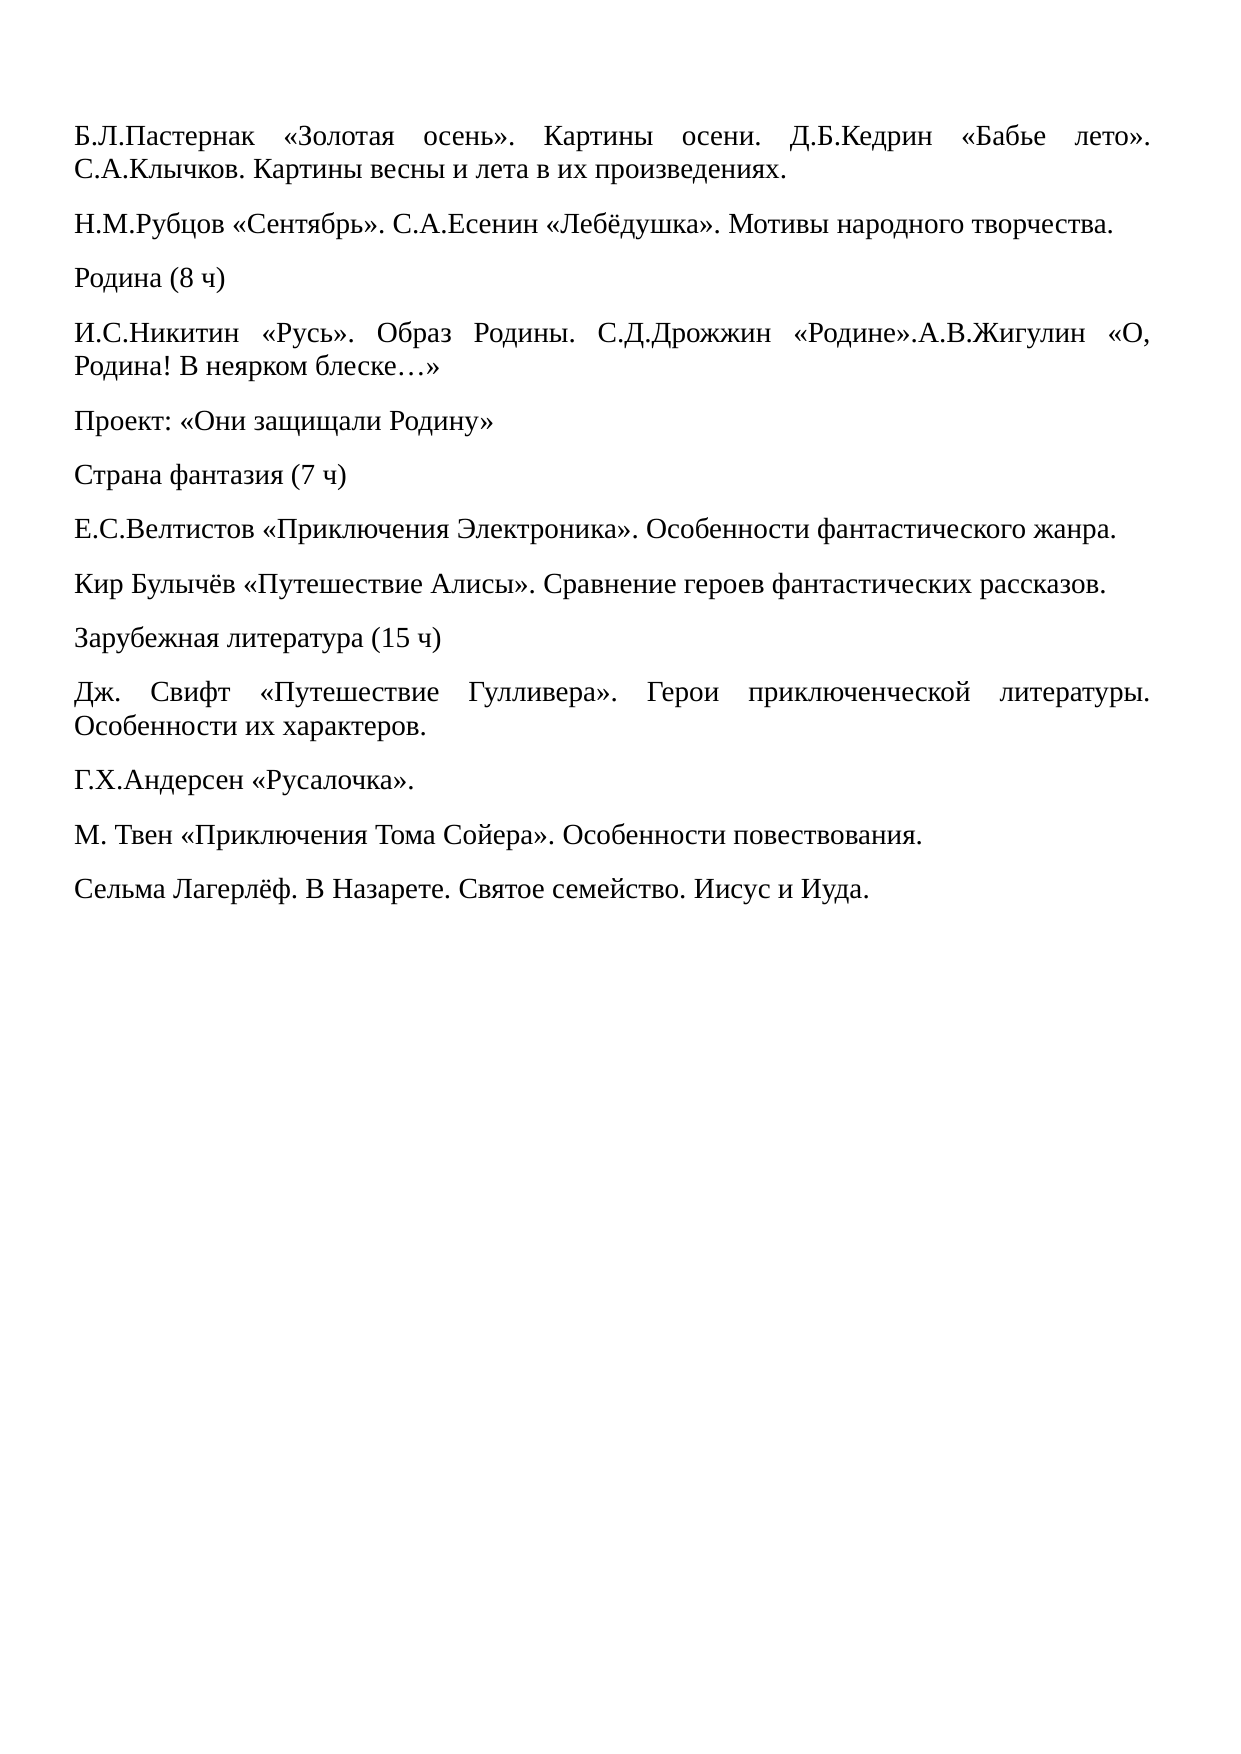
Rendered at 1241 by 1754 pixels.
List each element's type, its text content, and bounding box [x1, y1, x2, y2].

text М. Твен «Приключения Тома Сойера». Особенности повествования. [74, 817, 1152, 850]
text Дж. Свифт «Путешествие Гулливера». Герои приключенческой литературы. Особенности их характеров. [74, 674, 1152, 742]
text Н.М.Рубцов «Сентябрь». С.А.Есенин «Лебёдушка». Мотивы народного творчества. [74, 206, 1152, 239]
text И.С.Никитин «Русь». Образ Родины. С.Д.Дрожжин «Родине».А.В.Жигулин «О, Родина! В неярком блеске…» [74, 315, 1152, 382]
text Е.С.Велтистов «Приключения Электроника». Особенности фантастического жанра. [74, 511, 1152, 545]
text Сельма Лагерлёф. В Назарете. Святое семейство. Иисус и Иуда. [74, 871, 1152, 905]
text Г.Х.Андерсен «Русалочка». [74, 762, 1152, 796]
text Родина (8 ч) [74, 260, 1152, 294]
text Зарубежная литература (15 ч) [74, 620, 1152, 654]
text Кир Булычёв «Путешествие Алисы». Сравнение героев фантастических рассказов. [74, 566, 1152, 599]
text Проект: «Они защищали Родину» [74, 403, 1152, 436]
text Б.Л.Пастернак «Золотая осень». Картины осени. Д.Б.Кедрин «Бабье лето». С.А.Клычков. Картины весны и лета в их произведениях. [74, 118, 1152, 185]
text Страна фантазия (7 ч) [74, 457, 1152, 491]
